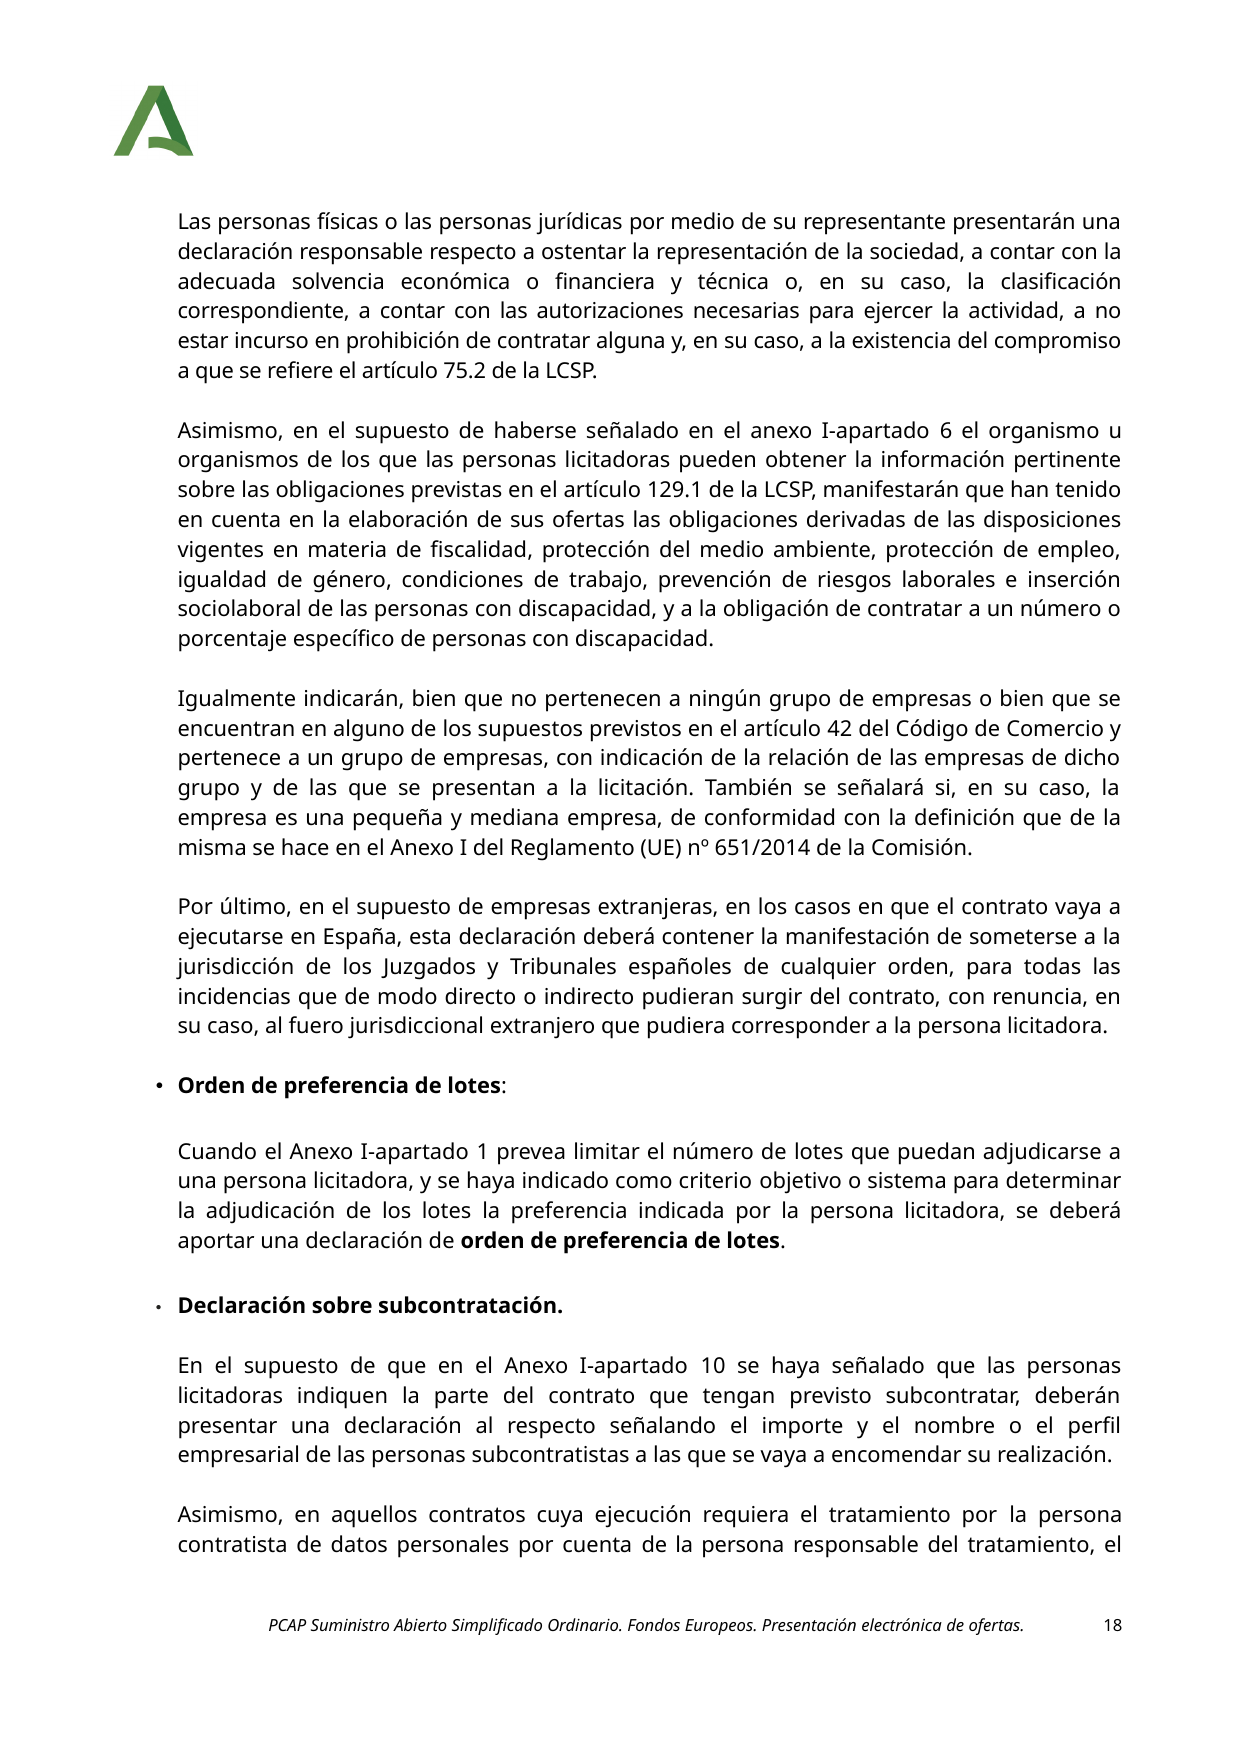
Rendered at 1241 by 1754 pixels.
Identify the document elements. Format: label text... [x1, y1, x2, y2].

text Asimismo, en el supuesto de haberse señalado en el anexo I-apartado 6 el organismo u organismos de los que las personas licitadoras pueden obtener la información pertinente sobre las obligaciones previstas en el artículo 129.1 de la LCSP, manifestarán que han tenido en cuenta en la elaboración de sus ofertas las obligaciones derivadas de las disposiciones vigentes en materia de fiscalidad, protección del medio ambiente, protección de empleo, igualdad de género, condiciones de trabajo, prevención de riesgos laborales e inserción sociolaboral de las personas con discapacidad, y a la obligación de contratar a un número o porcentaje específico de personas con discapacidad. [177, 415, 1122, 653]
list Orden de preferencia de lotes: [156, 1070, 1122, 1100]
text Cuando el Anexo I-apartado 1 prevea limitar el número de lotes que puedan adjudicarse a una persona licitadora, y se haya indicado como criterio objetivo o sistema para determinar la adjudicación de los lotes la preferencia indicada por la persona licitadora, se deberá aportar una declaración de orden de preferencia de lotes. [177, 1136, 1122, 1255]
text Por último, en el supuesto de empresas extranjeras, en los casos en que el contrato vaya a ejecutarse en España, esta declaración deberá contener la manifestación de someterse a la jurisdicción de los Juzgados y Tribunales españoles de cualquier orden, para todas las incidencias que de modo directo o indirecto pudieran surgir del contrato, con renuncia, en su caso, al fuero jurisdiccional extranjero que pudiera corresponder a la persona licitadora. [177, 891, 1122, 1040]
list Declaración sobre subcontratación. [156, 1291, 1122, 1320]
picture [109, 81, 198, 160]
text Las personas físicas o las personas jurídicas por medio de su representante presentarán una declaración responsable respecto a ostentar la representación de la sociedad, a contar con la adecuada solvencia económica o financiera y técnica o, en su caso, la clasificación correspondiente, a contar con las autorizaciones necesarias para ejercer la actividad, a no estar incurso en prohibición de contratar alguna y, en su caso, a la existencia del compromiso a que se refiere el artículo 75.2 de la LCSP. [177, 206, 1122, 385]
text Igualmente indicarán, bien que no pertenecen a ningún grupo de empresas o bien que se encuentran en alguno de los supuestos previstos en el artículo 42 del Código de Comercio y pertenece a un grupo de empresas, con indicación de la relación de las empresas de dicho grupo y de las que se presentan a la licitación. También se señalará si, en su caso, la empresa es una pequeña y mediana empresa, de conformidad con la definición que de la misma se hace en el Anexo I del Reglamento (UE) nº 651/2014 de la Comisión. [177, 683, 1122, 862]
text Asimismo, en aquellos contratos cuya ejecución requiera el tratamiento por la persona contratista de datos personales por cuenta de la persona responsable del tratamiento, el [177, 1499, 1122, 1559]
text En el supuesto de que en el Anexo I-apartado 10 se haya señalado que las personas licitadoras indiquen la parte del contrato que tengan previsto subcontratar, deberán presentar una declaración al respecto señalando el importe y el nombre o el perfil empresarial de las personas subcontratistas a las que se vaya a encomendar su realización. [177, 1350, 1122, 1469]
